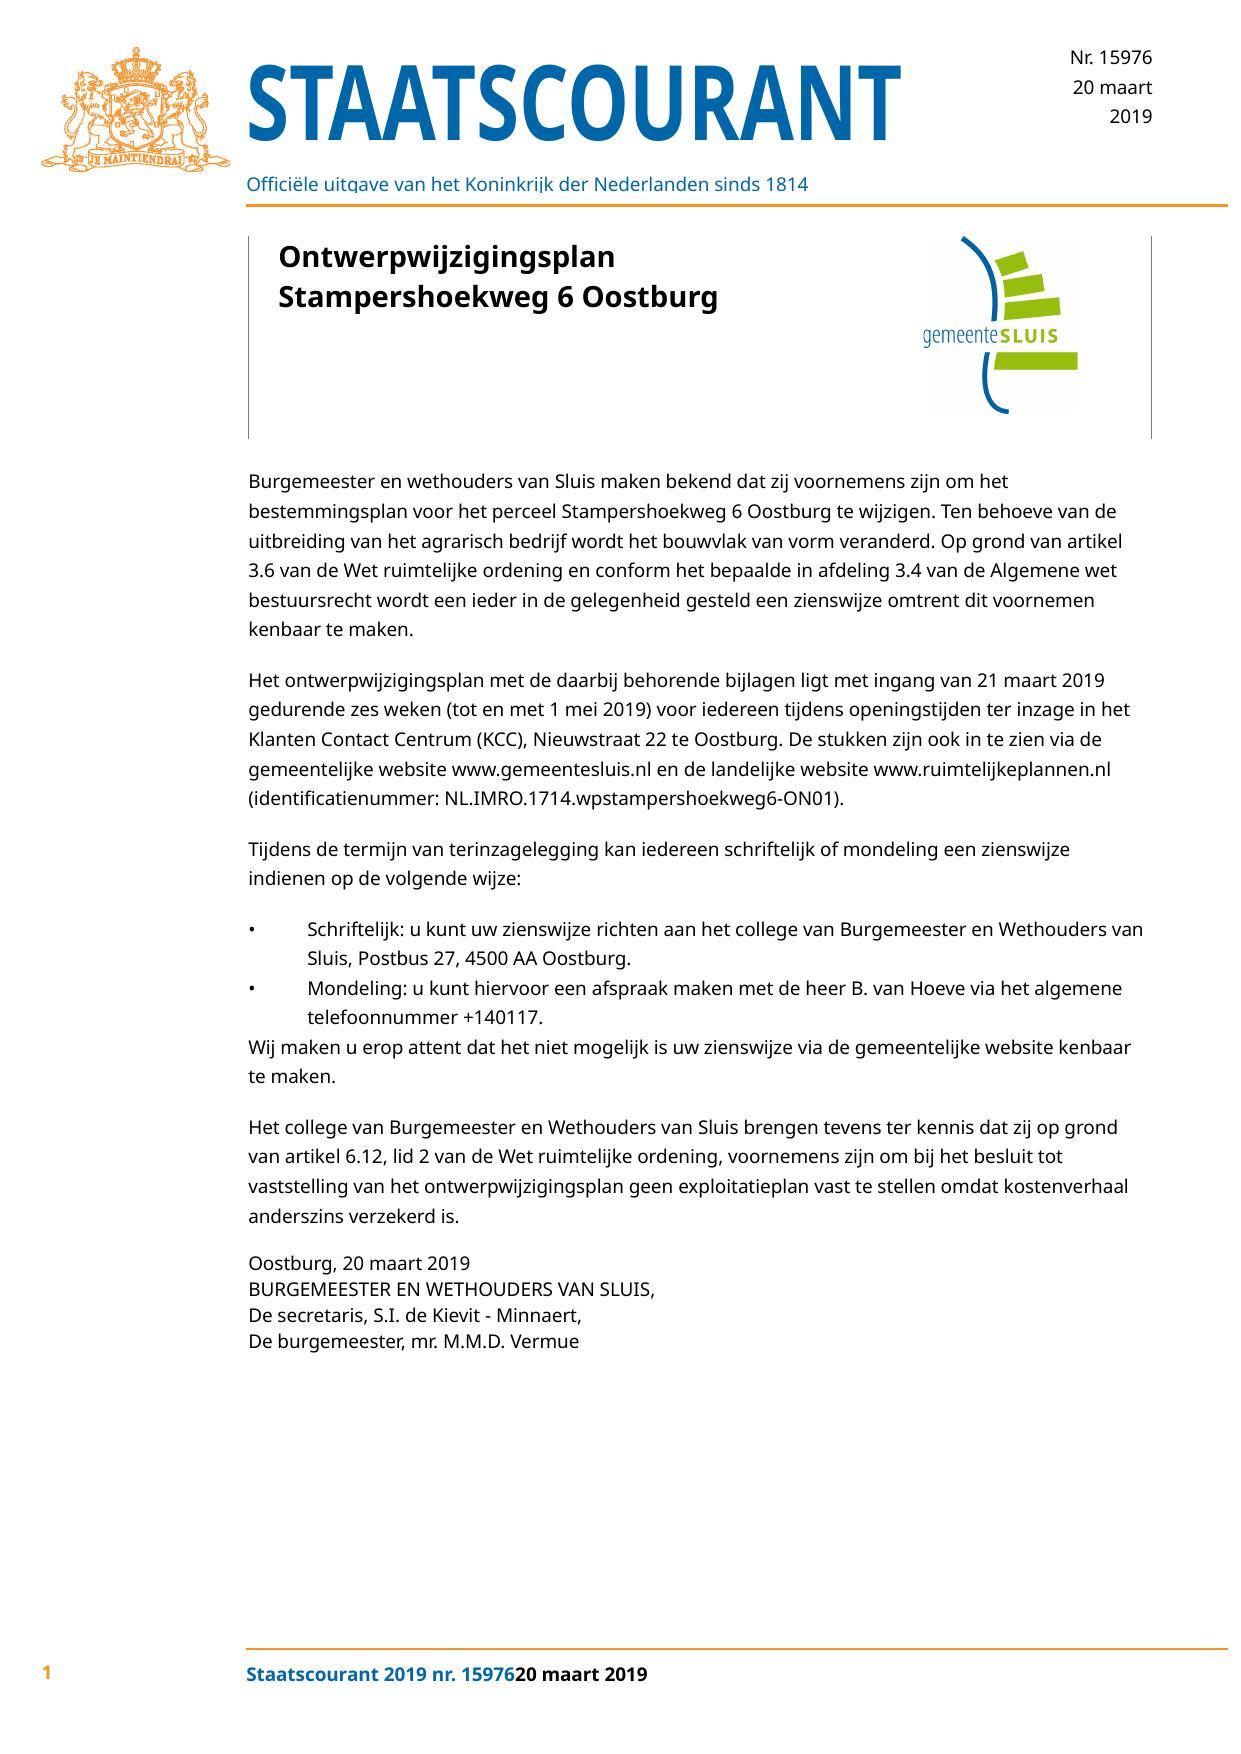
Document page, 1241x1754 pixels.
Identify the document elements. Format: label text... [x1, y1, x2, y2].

list Schriftelijk: u kunt uw zienswijze richten aan het college van Burgemeester en Wethouders van Sluis, Postbus 27, 4500 AA Oostburg. [248, 916, 1152, 971]
text BURGEMEESTER EN WETHOUDERS VAN SLUIS, [248, 1276, 1152, 1302]
text Tijdens de termijn van terinzagelegging kan iedereen schriftelijk of mondeling een zienswijze indienen op de volgende wijze: [248, 836, 1152, 891]
table_header [850, 236, 923, 413]
text Wij maken u erop attent dat het niet mogelijk is uw zienswijze via de gemeentelijke website kenbaar te maken. [248, 1034, 1152, 1089]
text Oostburg, 20 maart 2019 [248, 1251, 1152, 1276]
text Het college van Burgemeester en Wethouders van Sluis brengen tevens ter kennis dat zij op grond van artikel 6.12, lid 2 van de Wet ruimtelijke ordening, voornemens zijn om bij het besluit tot vaststelling van het ontwerpwijzigingsplan geen exploitatieplan vast te stellen omdat kostenverhaal anderszins verzekerd is. [248, 1114, 1152, 1228]
text De burgemeester, mr. M.M.D. Vermue [248, 1328, 1152, 1353]
table_header Ontwerpwijzigingsplan Stampershoekweg 6 Oostburg [249, 236, 850, 439]
table_header [1078, 236, 1151, 413]
picture [41, 47, 231, 172]
table_header [850, 414, 1151, 439]
list Mondeling: u kunt hiervoor een afspraak maken met de heer B. van Hoeve via het algemene telefoonnummer +140117. [248, 975, 1152, 1030]
text De secretaris, S.I. de Kievit - Minnaert, [248, 1302, 1152, 1328]
picture [923, 236, 1078, 414]
text Burgemeester en wethouders van Sluis maken bekend dat zij voornemens zijn om het bestemmingsplan voor het perceel Stampershoekweg 6 Oostburg te wijzigen. Ten behoeve van de uitbreiding van het agrarisch bedrijf wordt het bouwvlak van vorm veranderd. Op grond van artikel 3.6 van de Wet ruimtelijke ordening en conform het bepaalde in afdeling 3.4 van de Algemene wet bestuursrecht wordt een ieder in de gelegenheid gesteld een zienswijze omtrent dit voornemen kenbaar te maken. [248, 469, 1152, 642]
text Het ontwerpwijzigingsplan met de daarbij behorende bijlagen ligt met ingang van 21 maart 2019 gedurende zes weken (tot en met 1 mei 2019) voor iedereen tijdens openingstijden ter inzage in het Klanten Contact Centrum (KCC), Nieuwstraat 22 te Oostburg. De stukken zijn ook in te zien via de gemeentelijke website www.gemeentesluis.nl en de landelijke website www.ruimtelijkeplannen.nl (identificatienummer: NL.IMRO.1714.wpstampershoekweg6-ON01). [248, 667, 1152, 811]
